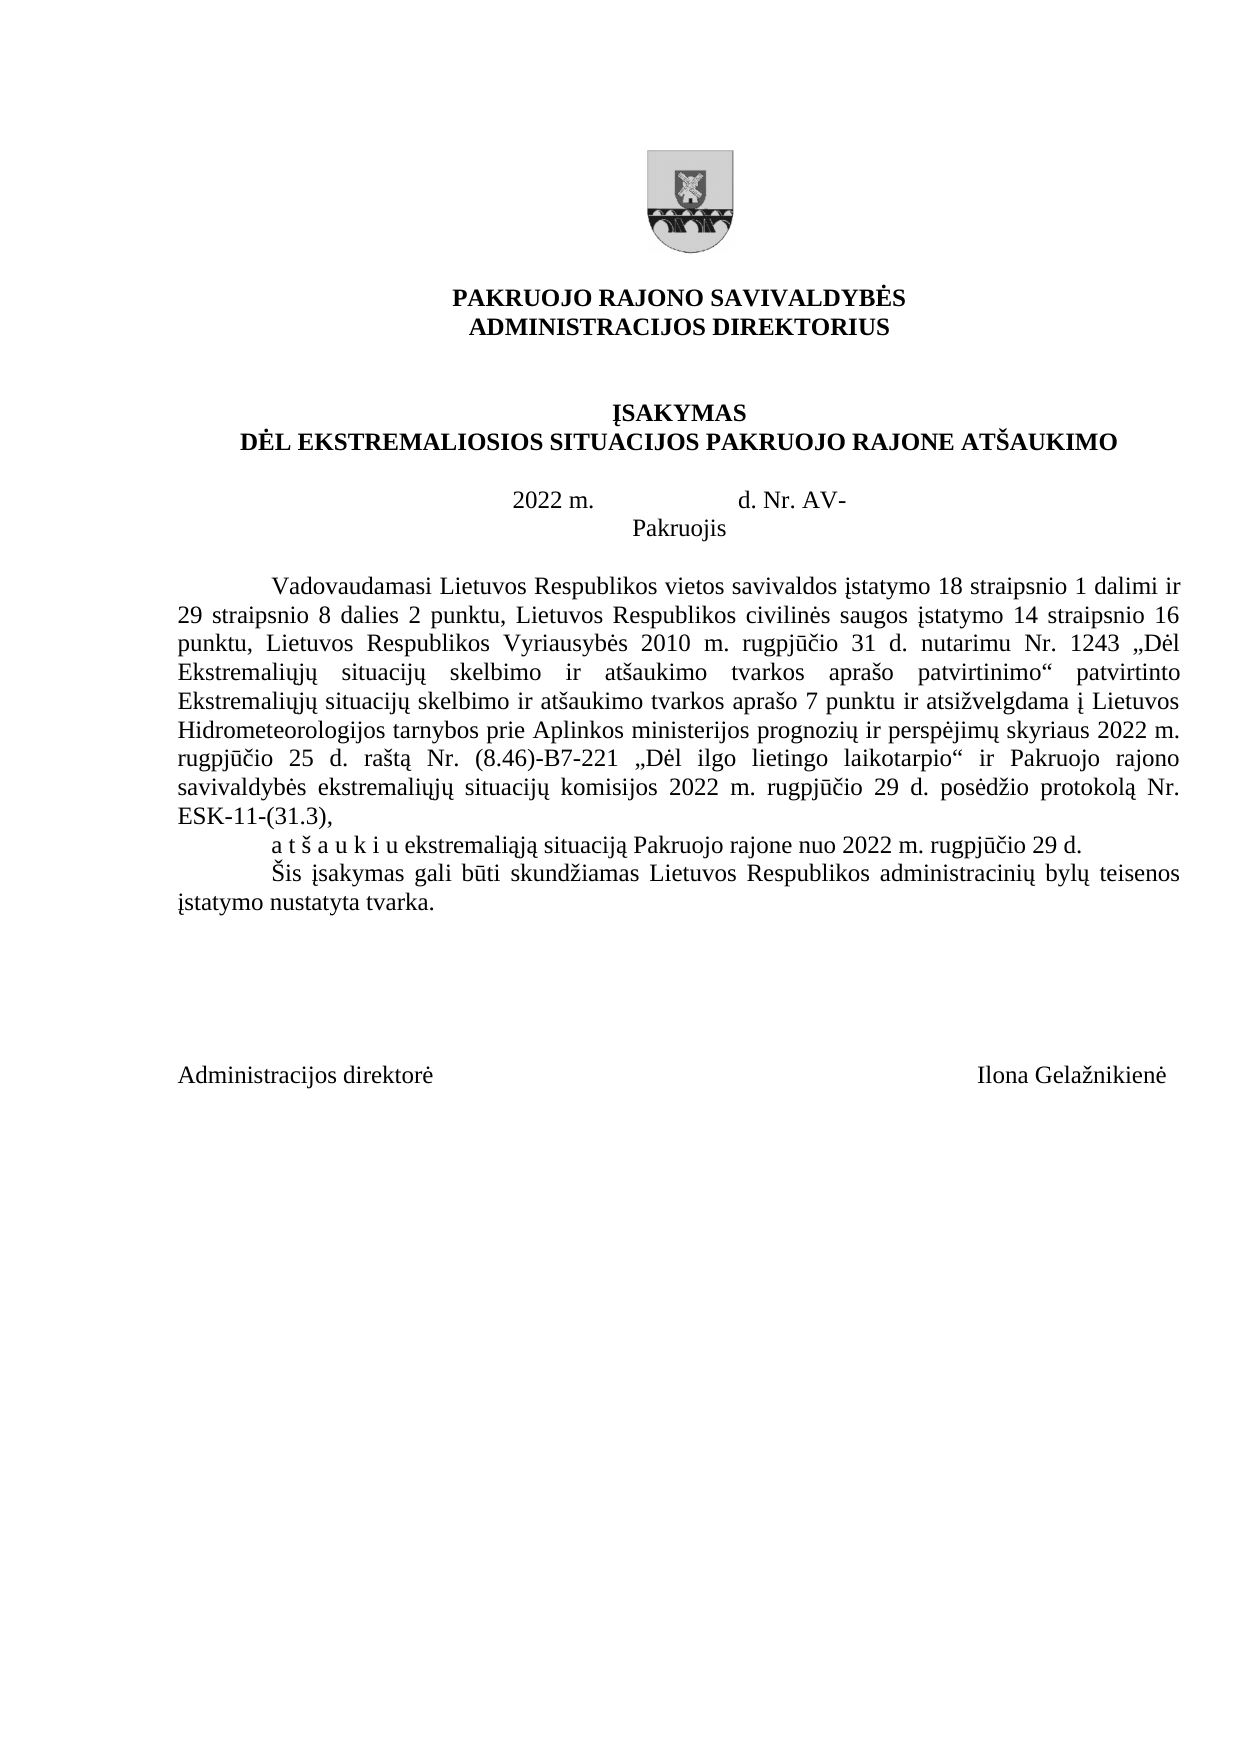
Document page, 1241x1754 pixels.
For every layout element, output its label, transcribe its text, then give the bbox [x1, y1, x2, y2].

text a t š a u k i u ekstremaliąją situaciją Pakruojo rajone nuo 2022 m. rugpjūčio 29 d. [177, 830, 1181, 858]
text DĖL EKSTREMALIOSIOS SITUACIJOS PAKRUOJO RAJONE ATŠAUKIMO [177, 427, 1181, 456]
text ĮSAKYMAS [177, 398, 1181, 427]
text Pakruojis [177, 513, 1181, 542]
text Šis įsakymas gali būti skundžiamas Lietuvos Respublikos administracinių bylų teisenos įstatymo nustatyta tvarka. [177, 858, 1181, 916]
text ADMINISTRACIJOS DIREKTORIUS [177, 312, 1181, 341]
text Administracijos direktorė Ilona Gelažnikienė [177, 1060, 1181, 1088]
text Vadovaudamasi Lietuvos Respublikos vietos savivaldos įstatymo 18 straipsnio 1 dalimi ir 29 straipsnio 8 dalies 2 punktu, Lietuvos Respublikos civilinės saugos įstatymo 14 straipsnio 16 punktu, Lietuvos Respublikos Vyriausybės 2010 m. rugpjūčio 31 d. nutarimu Nr. 1243 „Dėl Ekstremaliųjų situacijų skelbimo ir atšaukimo tvarkos aprašo patvirtinimo“ patvirtinto Ekstremaliųjų situacijų skelbimo ir atšaukimo tvarkos aprašo 7 punktu ir atsižvelgdama į Lietuvos Hidrometeorologijos tarnybos prie Aplinkos ministerijos prognozių ir perspėjimų skyriaus 2022 m. rugpjūčio 25 d. raštą Nr. (8.46)-B7-221 „Dėl ilgo lietingo laikotarpio“ ir Pakruojo rajono savivaldybės ekstremaliųjų situacijų komisijos 2022 m. rugpjūčio 29 d. posėdžio protokolą Nr. ESK-11-(31.3), [177, 571, 1181, 830]
text PAKRUOJO RAJONO SAVIVALDYBĖS [177, 283, 1181, 312]
text 2022 m. d. Nr. AV- [177, 485, 1181, 513]
